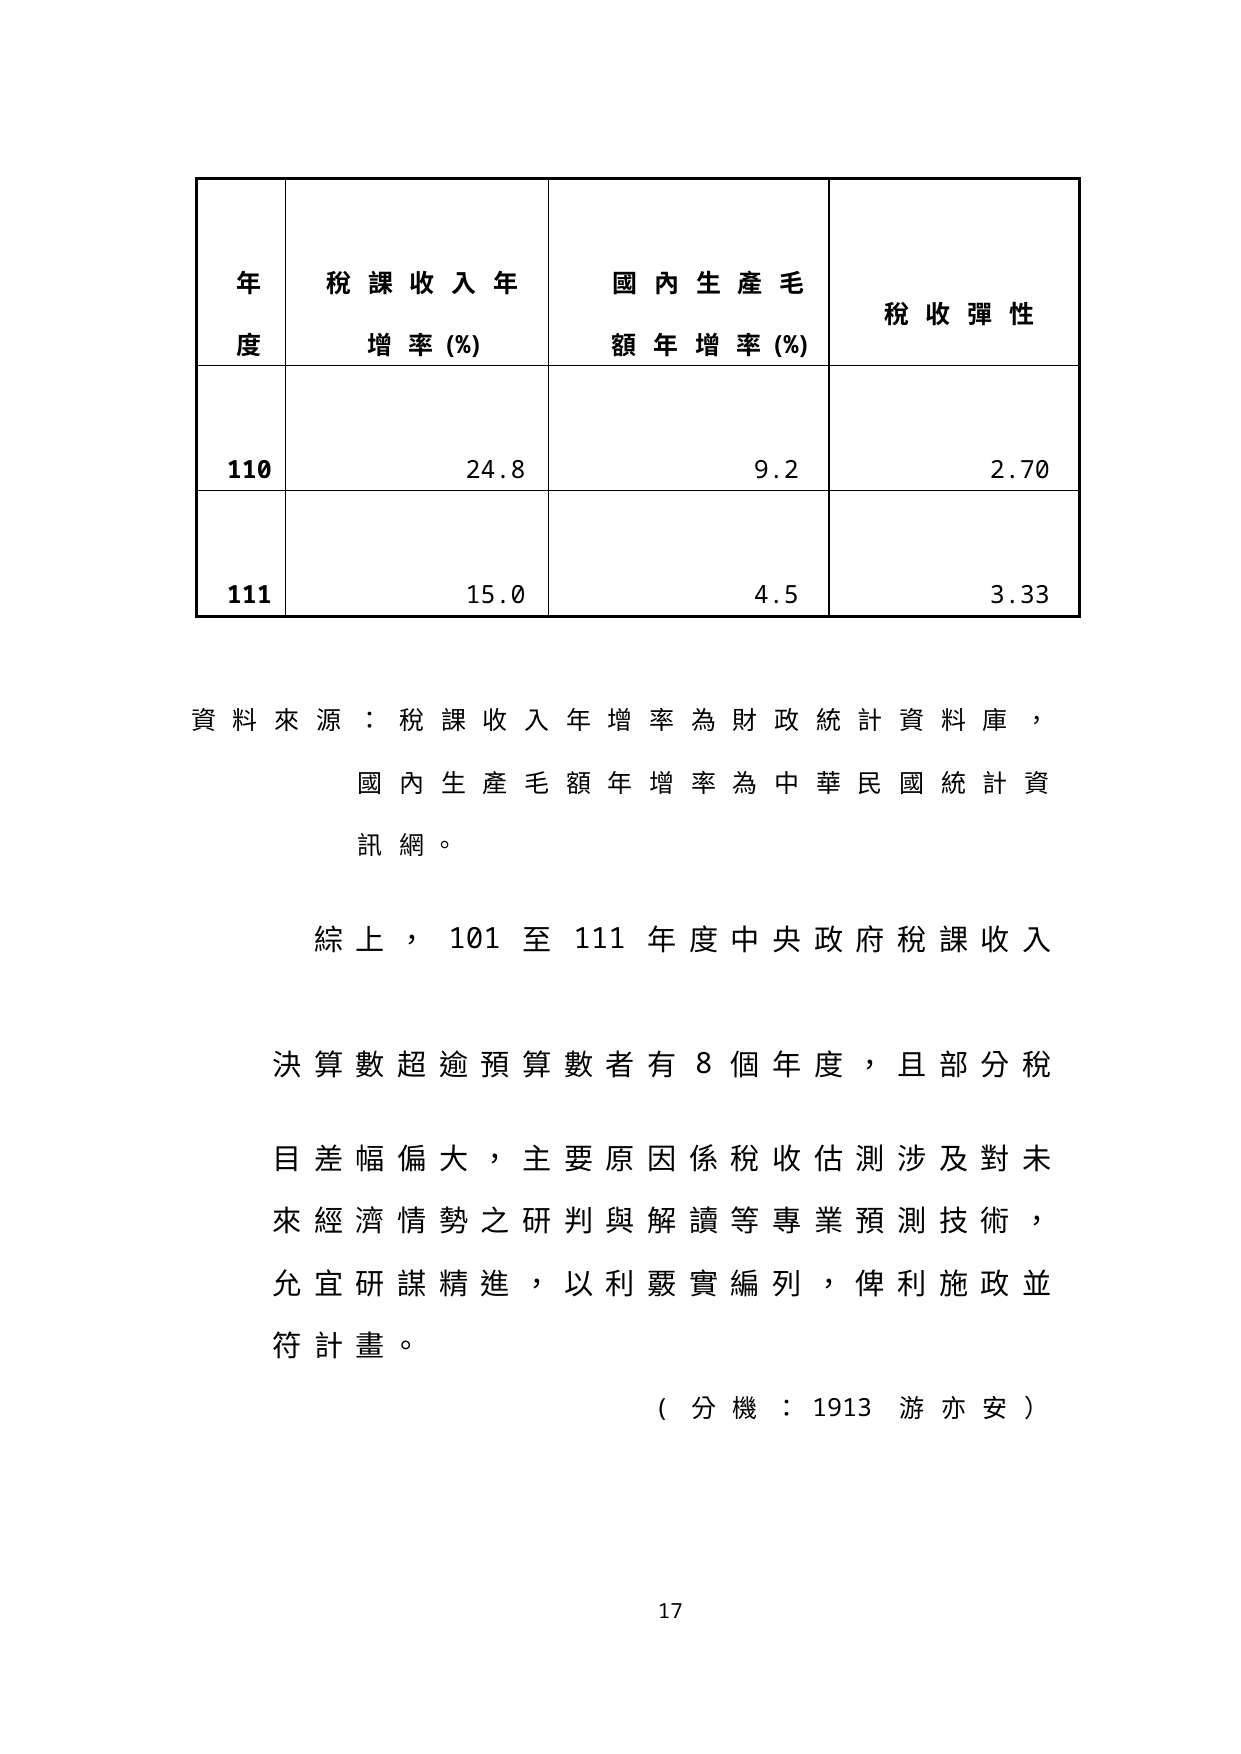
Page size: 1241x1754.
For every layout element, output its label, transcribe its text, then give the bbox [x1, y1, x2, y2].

table_cell 15.0 [286, 491, 548, 615]
table_cell 110 [198, 366, 285, 490]
table_cell 9.2 [549, 366, 828, 490]
table_header 年度 [198, 180, 285, 365]
table_cell 3.33 [830, 491, 1078, 615]
table_cell 4.5 [549, 491, 828, 615]
table_cell 24.8 [286, 366, 548, 490]
text 資料來源：稅課收入年增率為財政統計資料庫，國內生產毛額年增率為中華民國統計資訊網。 [183, 677, 1058, 865]
text (分機：1913 游亦安） [183, 1365, 1058, 1427]
text 綜上，101至111年度中央政府稅課收入決算數超逾預算數者有8個年度，且部分稅目差幅偏大，主要原因係稅收估測涉及對未來經濟情勢之研判與解讀等專業預測技術，允宜研謀精進，以利覈實編列，俾利施政並符計畫。 [242, 865, 1058, 1365]
table_cell 111 [198, 491, 285, 615]
table_header 稅課收入年增率(%) [286, 180, 548, 365]
table_header 稅收彈性 [830, 180, 1078, 365]
table_header 國內生產毛額年增率(%) [549, 180, 828, 365]
table_cell 2.70 [830, 366, 1078, 490]
